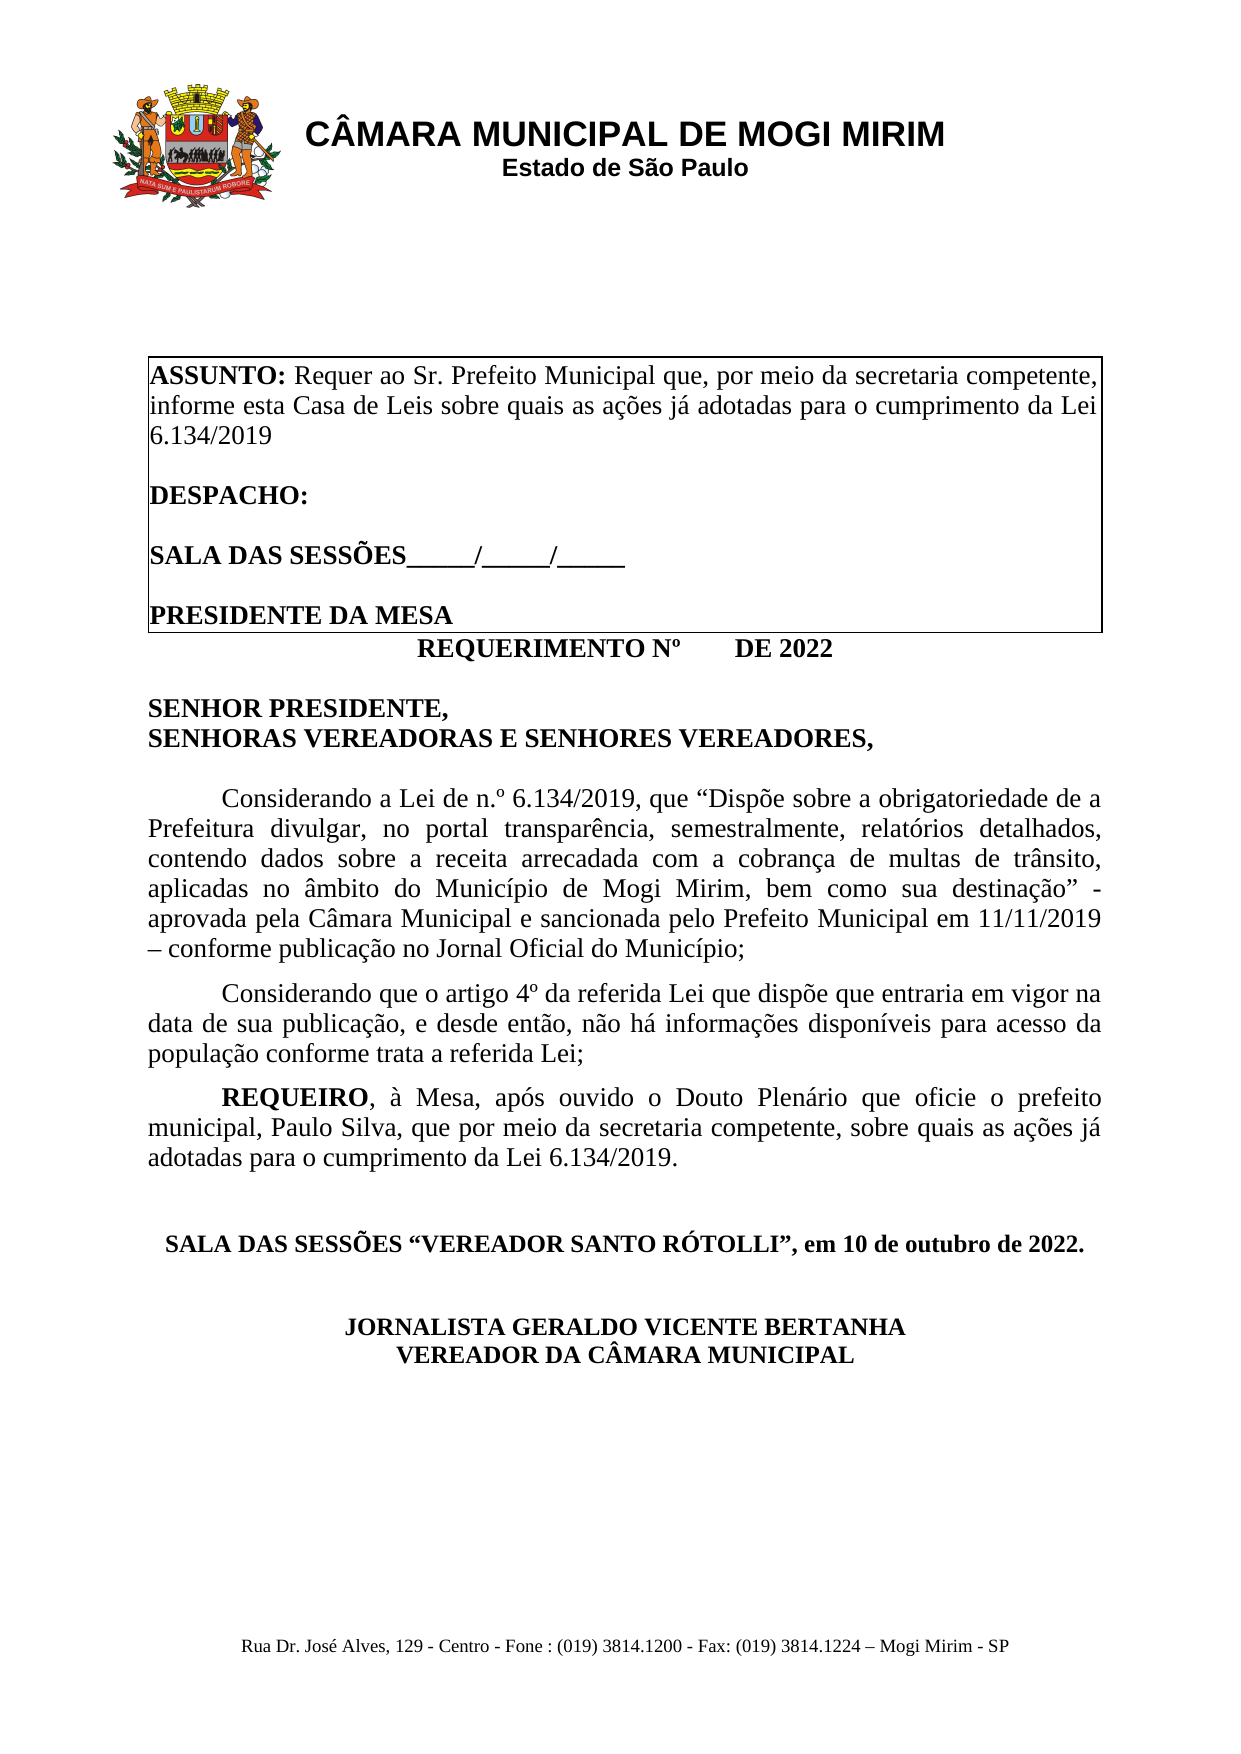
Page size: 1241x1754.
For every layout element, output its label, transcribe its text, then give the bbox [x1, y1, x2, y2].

picture [111, 84, 282, 208]
text SENHOR PRESIDENTE, [148, 693, 1103, 723]
text REQUEIRO, à Mesa, após ouvido o Douto Plenário que oficie o prefeito municipal, Paulo Silva, que por meio da secretaria competente, sobre quais as ações já adotadas para o cumprimento da Lei 6.134/2019. [148, 1083, 1103, 1173]
text SALA DAS SESSÕES “VEREADOR SANTO RÓTOLLI”, em 10 de outubro de 2022. [148, 1230, 1103, 1258]
text ASSUNTO: Requer ao Sr. Prefeito Municipal que, por meio da secretaria competente, informe esta Casa de Leis sobre quais as ações já adotadas para o cumprimento da Lei 6.134/2019 [149, 358, 1101, 450]
text Considerando que o artigo 4º da referida Lei que dispõe que entraria em vigor na data de sua publicação, e desde então, não há informações disponíveis para acesso da população conforme trata a referida Lei; [148, 978, 1103, 1068]
text Considerando a Lei de n.º 6.134/2019, que “Dispõe sobre a obrigatoriedade de a Prefeitura divulgar, no portal transparência, semestralmente, relatórios detalhados, contendo dados sobre a receita arrecadada com a cobrança de multas de trânsito, aplicadas no âmbito do Município de Mogi Mirim, bem como sua destinação” - aprovada pela Câmara Municipal e sancionada pelo Prefeito Municipal em 11/11/2019 – conforme publicação no Jornal Oficial do Município; [148, 783, 1103, 963]
text VEREADOR DA CÂMARA MUNICIPAL [148, 1341, 1103, 1369]
text PRESIDENTE DA MESA [149, 596, 1101, 632]
text SALA DAS SESSÕES_____/_____/_____ [149, 536, 1101, 570]
text REQUERIMENTO Nº DE 2022 [148, 633, 1103, 663]
text DESPACHO: [149, 476, 1101, 510]
text JORNALISTA GERALDO VICENTE BERTANHA [148, 1313, 1103, 1341]
text SENHORAS VEREADORAS E SENHORES VEREADORES, [148, 723, 1103, 753]
